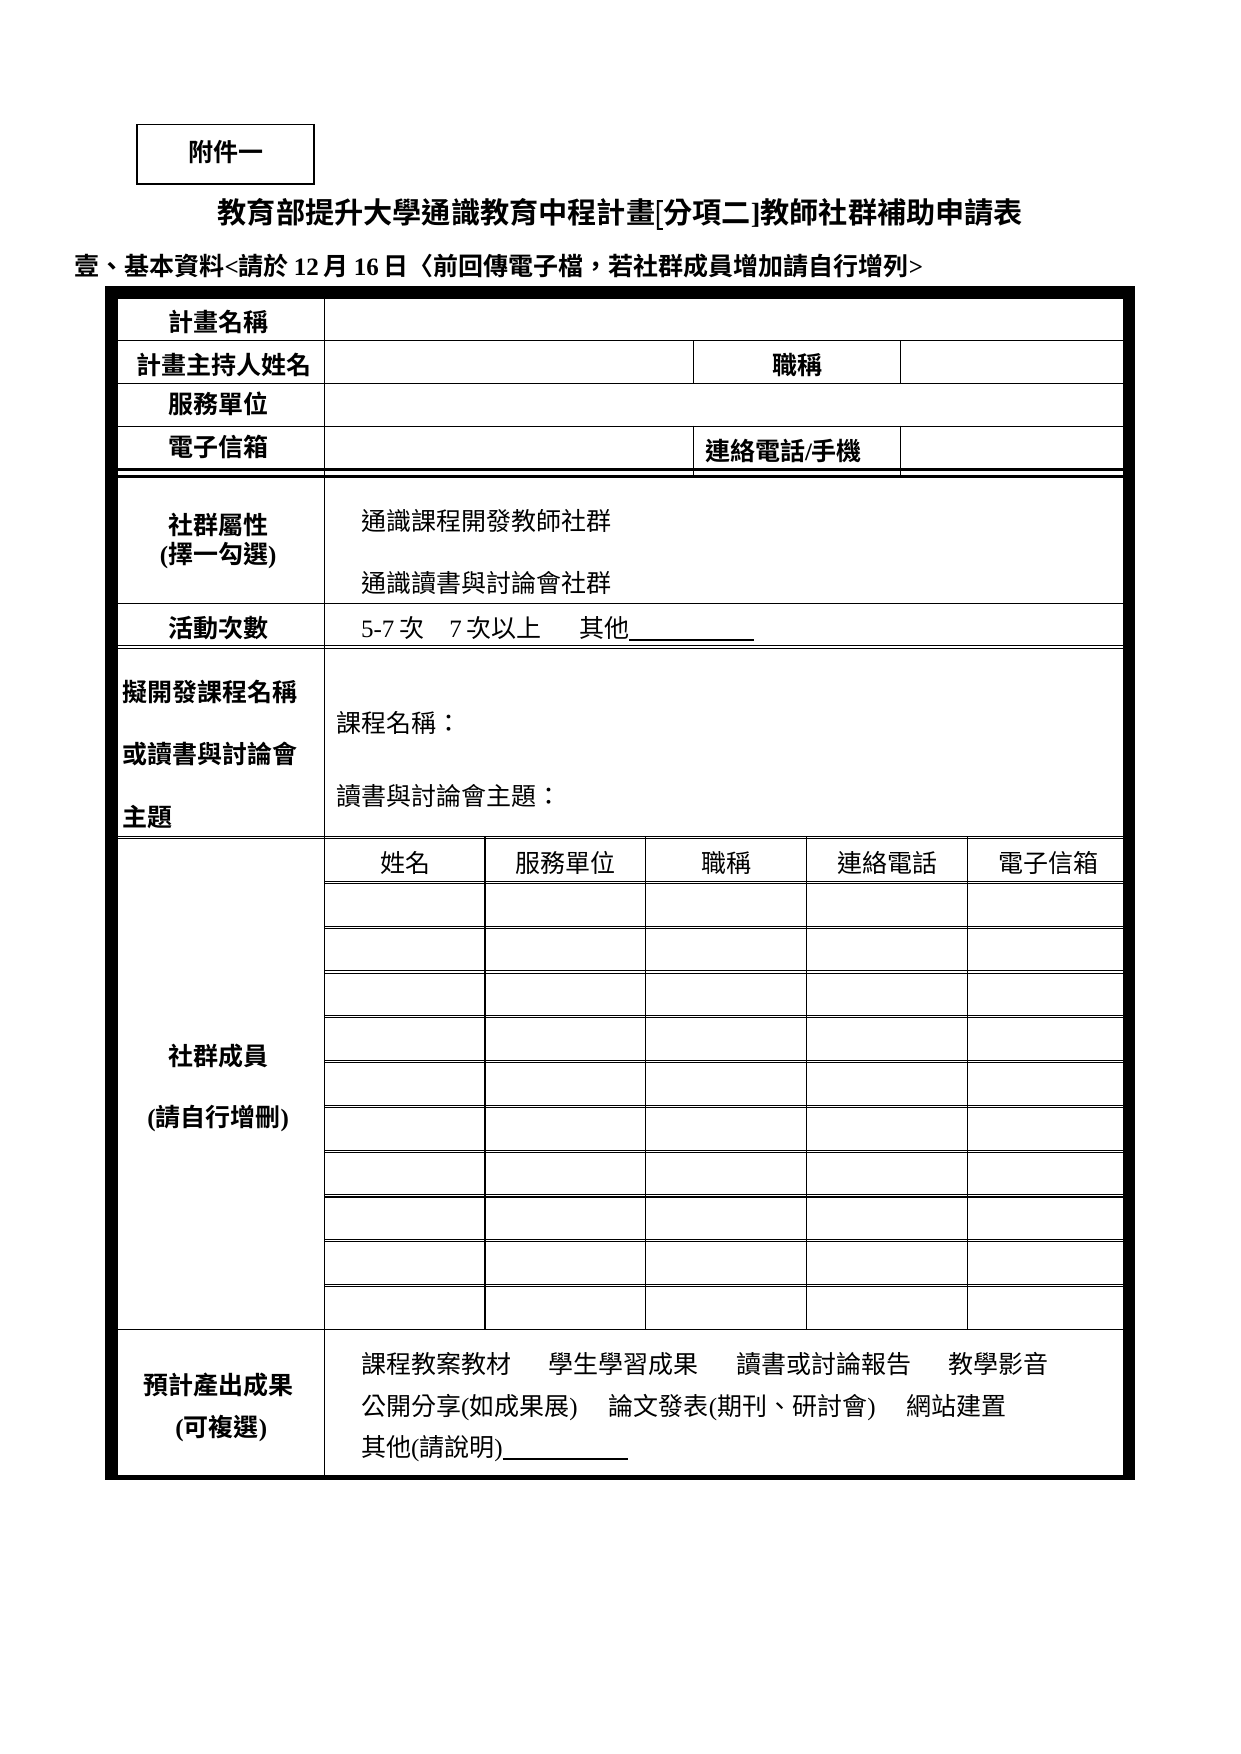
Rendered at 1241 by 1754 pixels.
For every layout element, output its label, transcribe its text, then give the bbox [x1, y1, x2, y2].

table_cell [646, 929, 806, 970]
table_cell [807, 1063, 967, 1105]
table_cell [968, 1063, 1123, 1105]
table_cell [968, 1198, 1123, 1239]
table_cell [325, 1063, 484, 1105]
table_cell [486, 1287, 645, 1329]
table_cell 課程名稱： 讀書與討論會主題： [325, 649, 1123, 836]
table_cell [968, 974, 1123, 1015]
table_cell [807, 974, 967, 1015]
table_cell [325, 1198, 484, 1239]
table_cell [901, 427, 1123, 468]
table_cell [968, 1153, 1123, 1194]
table_cell [807, 1242, 967, 1284]
table_cell [694, 471, 900, 475]
table_cell [325, 1242, 484, 1284]
table_cell [901, 471, 1123, 475]
table_cell 電子信箱 [968, 839, 1123, 881]
text 壹、基本資料<請於12月16日〈前回傳電子檔，若社群成員增加請自行增列> [43, 232, 1122, 286]
table_cell 5-7次 7次以上 其他 [325, 604, 1123, 645]
table_cell [325, 1287, 484, 1329]
table_cell 電子信箱 [118, 427, 324, 468]
table_cell 社群屬性 (擇一勾選) [118, 478, 324, 603]
table_cell [901, 341, 1123, 383]
table_cell 計畫主持人姓名 [118, 341, 324, 383]
table_cell [646, 1287, 806, 1329]
table_cell 連絡電話/手機 [694, 427, 900, 468]
table_cell 姓名 [325, 839, 484, 881]
table_cell 服務單位 [486, 839, 645, 881]
table_cell [486, 1063, 645, 1105]
table_cell [968, 929, 1123, 970]
table_cell [325, 1153, 484, 1194]
table_cell [118, 471, 324, 475]
table_cell [646, 1108, 806, 1149]
table_cell 職稱 [646, 839, 806, 881]
text 教育部提升大學通識教育中程計畫分項二]教師社群補助申請表 [118, 169, 1122, 232]
table_cell [325, 427, 693, 468]
table_cell [807, 1198, 967, 1239]
table_header 計畫名稱 [118, 299, 324, 340]
table_cell [486, 1198, 645, 1239]
table_cell [646, 1198, 806, 1239]
table_cell [807, 1153, 967, 1194]
text 附件一 [153, 133, 298, 169]
table_cell 社群成員 (請自行增刪) [118, 839, 324, 1329]
table_cell [968, 1287, 1123, 1329]
table_cell [646, 884, 806, 926]
table_cell [486, 1153, 645, 1194]
text [138, 125, 313, 183]
table_cell 預計產出成果 (可複選) [118, 1330, 324, 1475]
table_cell [486, 884, 645, 926]
table_cell [807, 884, 967, 926]
table_cell 課程教案教材 學生學習成果 讀書或討論報告 教學影音 公開分享(如成果展) 論文發表(期刊、研討會) 網站建置 其他(請說明) [325, 1330, 1123, 1475]
table_cell [325, 1018, 484, 1060]
table_cell [968, 884, 1123, 926]
table_cell [325, 929, 484, 970]
table_cell 活動次數 [118, 604, 324, 645]
table_cell [325, 974, 484, 1015]
table_cell [807, 1108, 967, 1149]
table_cell [646, 1242, 806, 1284]
table_cell [807, 929, 967, 970]
table_cell 服務單位 [118, 384, 324, 426]
table_cell [968, 1108, 1123, 1149]
table_cell [646, 974, 806, 1015]
table_cell [646, 1018, 806, 1060]
table_cell [486, 1108, 645, 1149]
table_cell [325, 384, 1123, 426]
table_cell [325, 884, 484, 926]
table_cell [807, 1018, 967, 1060]
table_cell 通識課程開發教師社群 通識讀書與討論會社群 [325, 478, 1123, 603]
table_cell [646, 1153, 806, 1194]
table_cell [486, 1018, 645, 1060]
table_cell [486, 929, 645, 970]
table_cell [807, 1287, 967, 1329]
table_cell [325, 471, 693, 475]
table_header [325, 299, 1123, 340]
table_cell [968, 1242, 1123, 1284]
table_cell [968, 1018, 1123, 1060]
table_cell 連絡電話 [807, 839, 967, 881]
table_cell [486, 974, 645, 1015]
table_cell 擬開發課程名稱或讀書與討論會主題 [118, 649, 324, 836]
table_cell [646, 1063, 806, 1105]
table_cell 職稱 [694, 341, 900, 383]
table_cell [325, 1108, 484, 1149]
table_cell [325, 341, 693, 383]
table_cell [486, 1242, 645, 1284]
